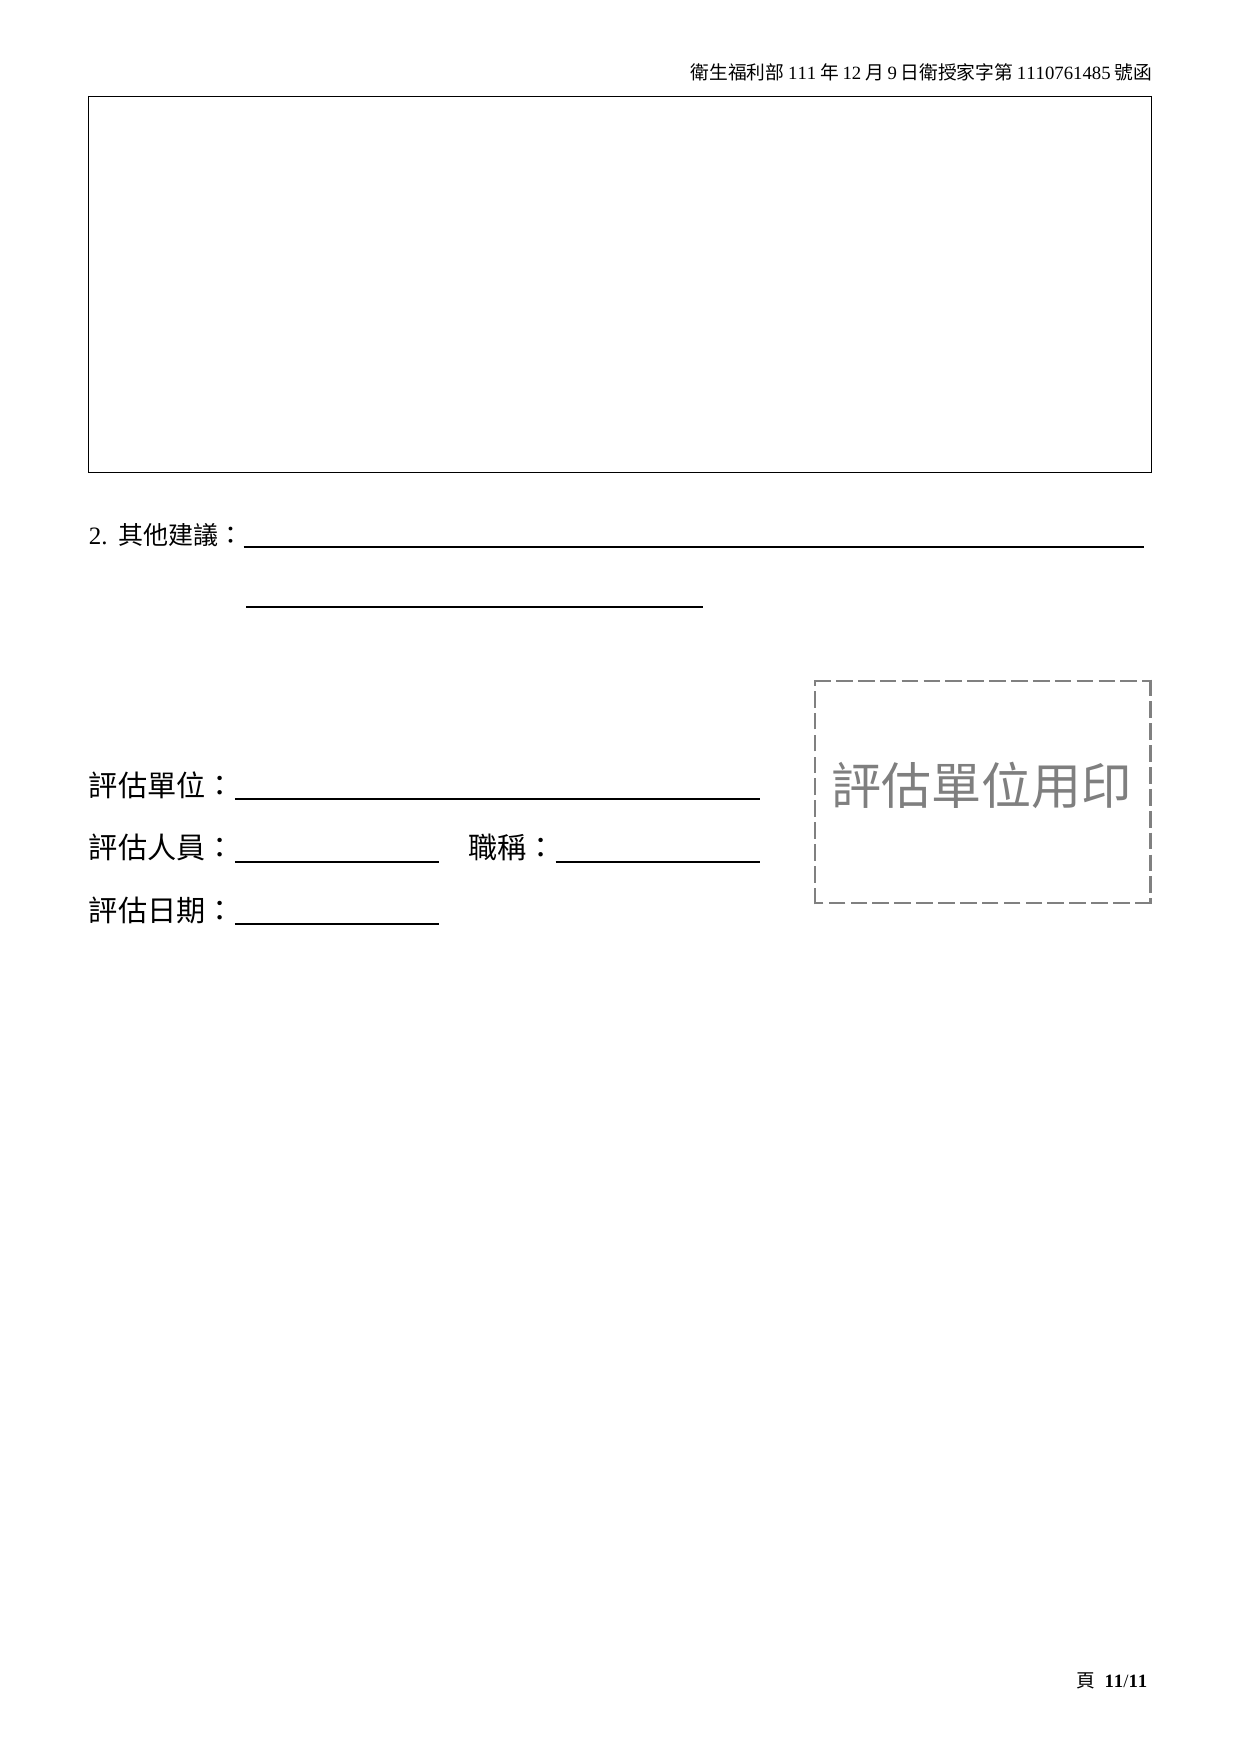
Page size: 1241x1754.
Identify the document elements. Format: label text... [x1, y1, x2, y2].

text 評估單位用印 [831, 747, 1134, 819]
text 評估人員： 職稱： [89, 804, 814, 867]
text 評估日期： [89, 867, 1152, 929]
text 評估單位： [89, 742, 814, 804]
list 其他建議： [89, 492, 1152, 554]
table_cell [89, 97, 1151, 472]
